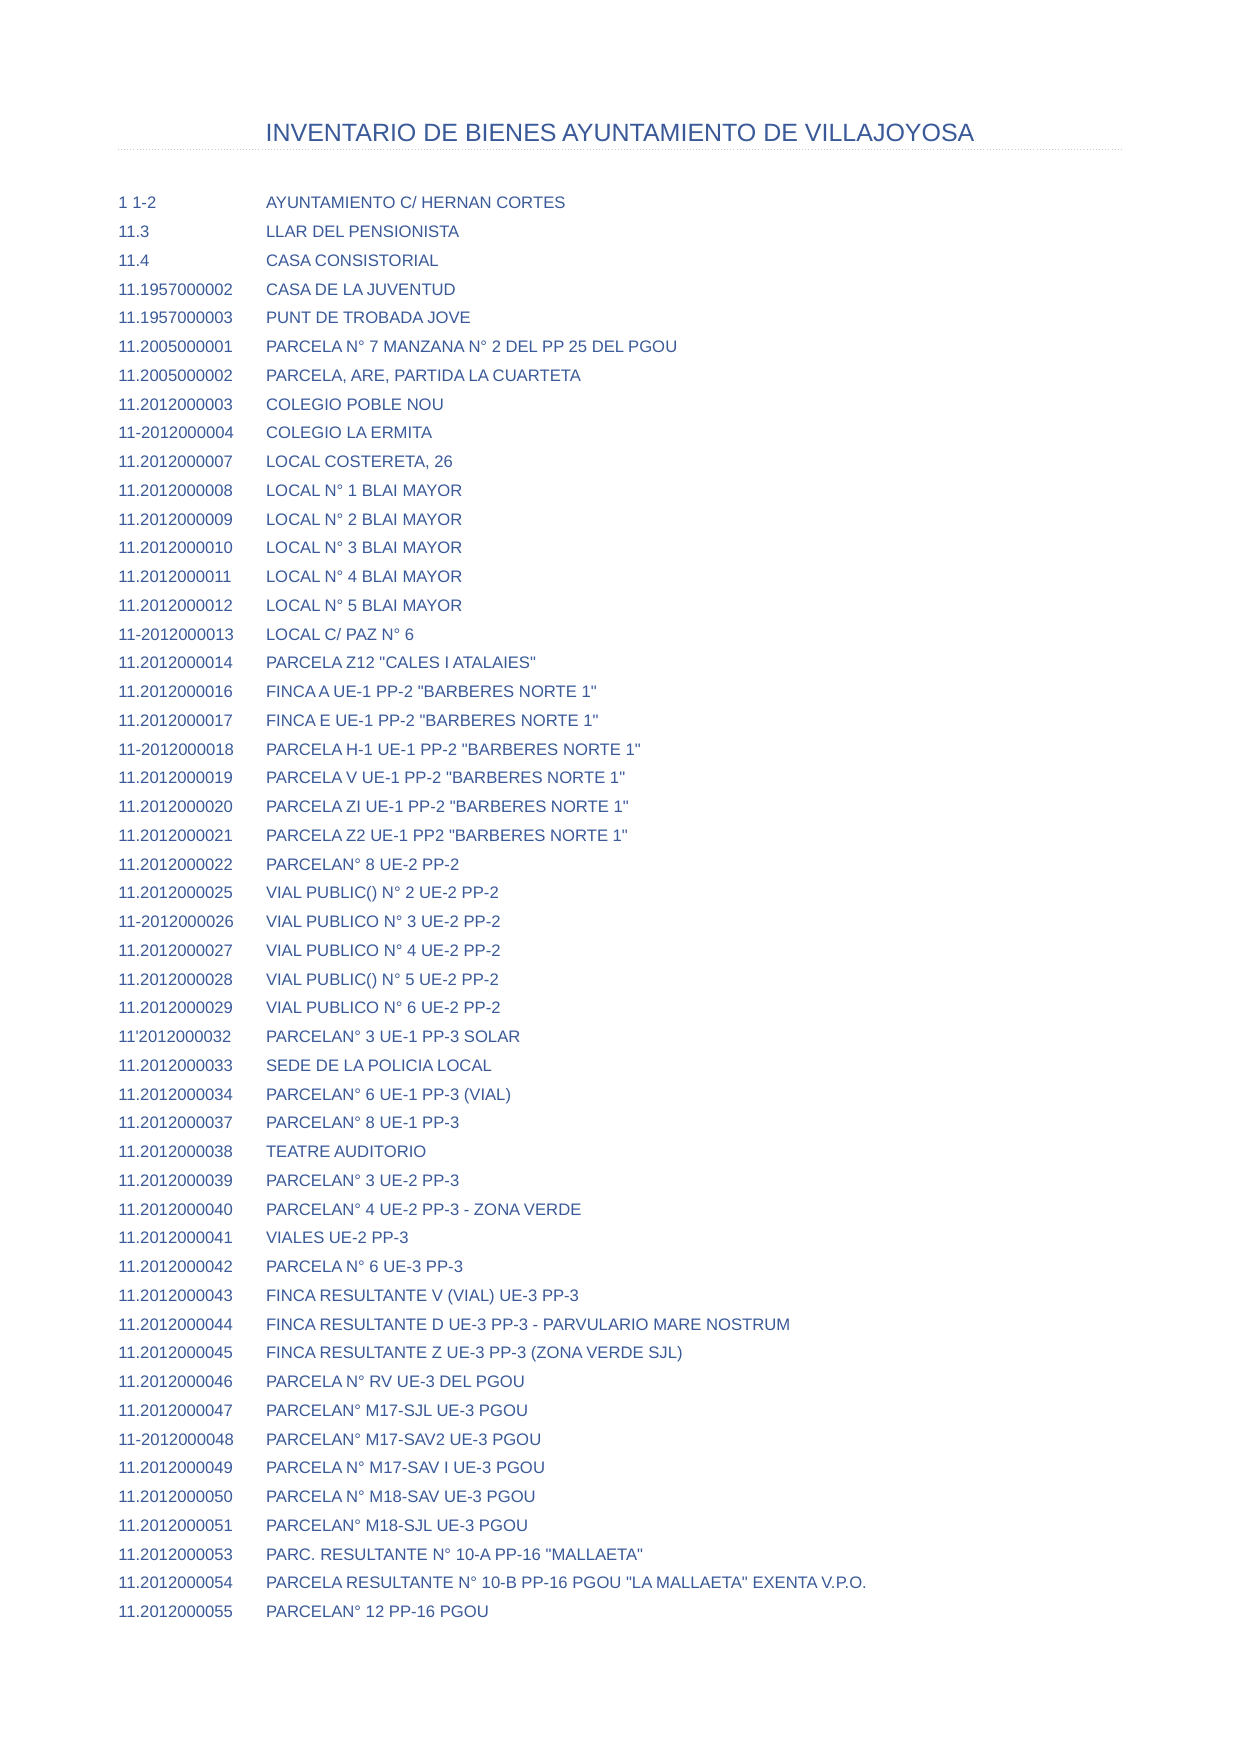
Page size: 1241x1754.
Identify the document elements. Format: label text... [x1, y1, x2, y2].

text 11.2012000019 PARCELA V UE-1 PP-2 "BARBERES NORTE 1" [118, 768, 1122, 787]
text 11.2012000020 PARCELA ZI UE-1 PP-2 "BARBERES NORTE 1" [118, 797, 1122, 816]
text 11-2012000048 PARCELAN° M17-SAV2 UE-3 PGOU [118, 1429, 1122, 1448]
text 11.2012000043 FINCA RESULTANTE V (VIAL) UE-3 PP-3 [118, 1286, 1122, 1305]
text INVENTARIO DE BIENES AYUNTAMIENTO DE VILLAJOYOSA [118, 118, 1122, 150]
text 11.2012000022 PARCELAN° 8 UE-2 PP-2 [118, 854, 1122, 873]
text 11-2012000004 COLEGIO LA ERMITA [118, 423, 1122, 442]
text 11.2012000040 PARCELAN° 4 UE-2 PP-3 - ZONA VERDE [118, 1199, 1122, 1218]
text 11.2012000051 PARCELAN° M18-SJL UE-3 PGOU [118, 1516, 1122, 1535]
text 11.2012000033 SEDE DE LA POLICIA LOCAL [118, 1056, 1122, 1075]
text 11.2012000041 VIALES UE-2 PP-3 [118, 1228, 1122, 1247]
text 11.2012000037 PARCELAN° 8 UE-1 PP-3 [118, 1113, 1122, 1132]
text 11-2012000026 VIAL PUBLICO N° 3 UE-2 PP-2 [118, 912, 1122, 931]
text 11.2012000003 COLEGIO POBLE NOU [118, 394, 1122, 413]
text 11.2005000001 PARCELA N° 7 MANZANA N° 2 DEL PP 25 DEL PGOU [118, 337, 1122, 356]
text 11.2012000029 VIAL PUBLICO N° 6 UE-2 PP-2 [118, 998, 1122, 1017]
text 11.1957000002 CASA DE LA JUVENTUD [118, 279, 1122, 298]
text 1 1-2 AYUNTAMIENTO C/ HERNAN CORTES [118, 193, 1122, 212]
text 11.2012000021 PARCELA Z2 UE-1 PP2 "BARBERES NORTE 1" [118, 826, 1122, 845]
text 11.2012000039 PARCELAN° 3 UE-2 PP-3 [118, 1171, 1122, 1190]
text 11.2012000054 PARCELA RESULTANTE N° 10-B PP-16 PGOU "LA MALLAETA" EXENTA V.P.O. [118, 1573, 1122, 1592]
text 11.2012000044 FINCA RESULTANTE D UE-3 PP-3 - PARVULARIO MARE NOSTRUM [118, 1314, 1122, 1333]
text 11.2012000007 LOCAL COSTERETA, 26 [118, 452, 1122, 471]
text 11.2012000028 VIAL PUBLIC() N° 5 UE-2 PP-2 [118, 969, 1122, 988]
text 11.2012000042 PARCELA N° 6 UE-3 PP-3 [118, 1257, 1122, 1276]
text 11.2012000010 LOCAL N° 3 BLAI MAYOR [118, 538, 1122, 557]
text 11.2012000047 PARCELAN° M17-SJL UE-3 PGOU [118, 1401, 1122, 1420]
text 11.2012000009 LOCAL N° 2 BLAI MAYOR [118, 509, 1122, 528]
text 11.3 LLAR DEL PENSIONISTA [118, 222, 1122, 241]
text 11'2012000032 PARCELAN° 3 UE-1 PP-3 SOLAR [118, 1027, 1122, 1046]
text 11.2012000055 PARCELAN° 12 PP-16 PGOU [118, 1602, 1122, 1621]
text 11.2012000049 PARCELA N° M17-SAV I UE-3 PGOU [118, 1458, 1122, 1477]
text 11.4 CASA CONSISTORIAL [118, 251, 1122, 270]
text 11.2012000025 VIAL PUBLIC() N° 2 UE-2 PP-2 [118, 883, 1122, 902]
text 11-2012000018 PARCELA H-1 UE-1 PP-2 "BARBERES NORTE 1" [118, 739, 1122, 758]
text 11.2012000034 PARCELAN° 6 UE-1 PP-3 (VIAL) [118, 1084, 1122, 1103]
text 11.2012000046 PARCELA N° RV UE-3 DEL PGOU [118, 1372, 1122, 1391]
text 11.2012000017 FINCA E UE-1 PP-2 "BARBERES NORTE 1" [118, 711, 1122, 730]
text 11.2012000027 VIAL PUBLICO N° 4 UE-2 PP-2 [118, 941, 1122, 960]
text 11.2012000014 PARCELA Z12 "CALES I ATALAIES" [118, 653, 1122, 672]
text 11.2012000045 FINCA RESULTANTE Z UE-3 PP-3 (ZONA VERDE SJL) [118, 1343, 1122, 1362]
text 11.2012000050 PARCELA N° M18-SAV UE-3 PGOU [118, 1487, 1122, 1506]
text 11-2012000013 LOCAL C/ PAZ N° 6 [118, 624, 1122, 643]
text 11.1957000003 PUNT DE TROBADA JOVE [118, 308, 1122, 327]
text 11.2012000016 FINCA A UE-1 PP-2 "BARBERES NORTE 1" [118, 682, 1122, 701]
text 11.2012000038 TEATRE AUDITORIO [118, 1142, 1122, 1161]
text 11.2012000011 LOCAL N° 4 BLAI MAYOR [118, 567, 1122, 586]
text 11.2012000053 PARC. RESULTANTE N° 10-A PP-16 "MALLAETA" [118, 1544, 1122, 1563]
text 11.2005000002 PARCELA, ARE, PARTIDA LA CUARTETA [118, 366, 1122, 385]
text 11.2012000012 LOCAL N° 5 BLAI MAYOR [118, 596, 1122, 615]
text 11.2012000008 LOCAL N° 1 BLAI MAYOR [118, 481, 1122, 500]
